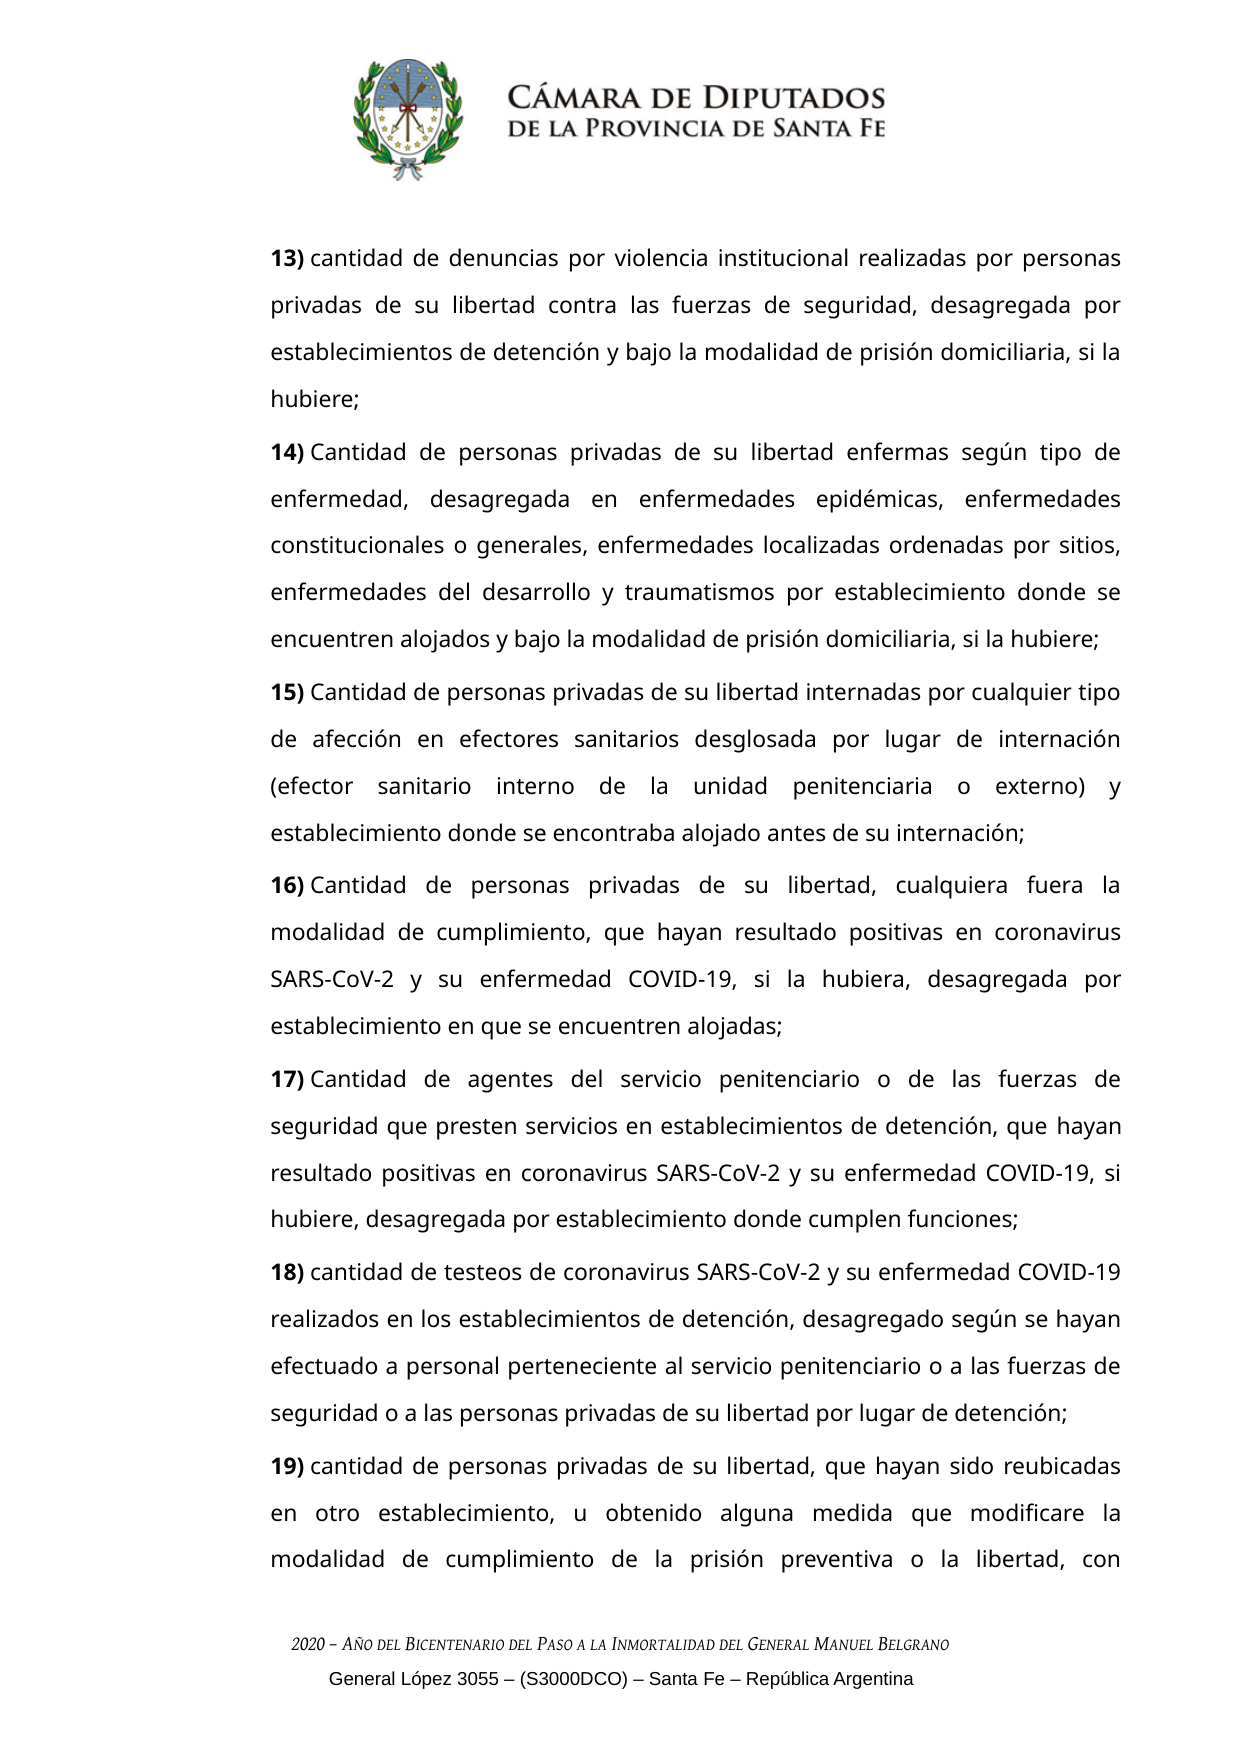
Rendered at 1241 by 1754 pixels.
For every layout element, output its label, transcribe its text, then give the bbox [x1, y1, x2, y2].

list Cantidad de agentes del servicio penitenciario o de las fuerzas de seguridad que presten servicios en establecimientos de detención, que hayan resultado positivas en coronavirus SARS-CoV-2 y su enfermedad COVID-19, si hubiere, desagregada por establecimiento donde cumplen funciones; [270, 1063, 1122, 1235]
list cantidad de personas privadas de su libertad, que hayan sido reubicadas en otro establecimiento, u obtenido alguna medida que modificare la modalidad de cumplimiento de la prisión preventiva o la libertad, con [270, 1450, 1122, 1575]
list Cantidad de personas privadas de su libertad enfermas según tipo de enfermedad, desagregada en enfermedades epidémicas, enfermedades constitucionales o generales, enfermedades localizadas ordenadas por sitios, enfermedades del desarrollo y traumatismos por establecimiento donde se encuentren alojados y bajo la modalidad de prisión domiciliaria, si la hubiere; [270, 436, 1122, 654]
list Cantidad de personas privadas de su libertad, cualquiera fuera la modalidad de cumplimiento, que hayan resultado positivas en coronavirus SARS-CoV-2 y su enfermedad COVID-19, si la hubiera, desagregada por establecimiento en que se encuentren alojadas; [270, 869, 1122, 1041]
list cantidad de testeos de coronavirus SARS-CoV-2 y su enfermedad COVID-19 realizados en los establecimientos de detención, desagregado según se hayan efectuado a personal perteneciente al servicio penitenciario o a las fuerzas de seguridad o a las personas privadas de su libertad por lugar de detención; [270, 1256, 1122, 1428]
list cantidad de denuncias por violencia institucional realizadas por personas privadas de su libertad contra las fuerzas de seguridad, desagregada por establecimientos de detención y bajo la modalidad de prisión domiciliaria, si la hubiere; [270, 242, 1122, 414]
list Cantidad de personas privadas de su libertad internadas por cualquier tipo de afección en efectores sanitarios desglosada por lugar de internación (efector sanitario interno de la unidad penitenciaria o externo) y establecimiento donde se encontraba alojado antes de su internación; [270, 676, 1122, 848]
